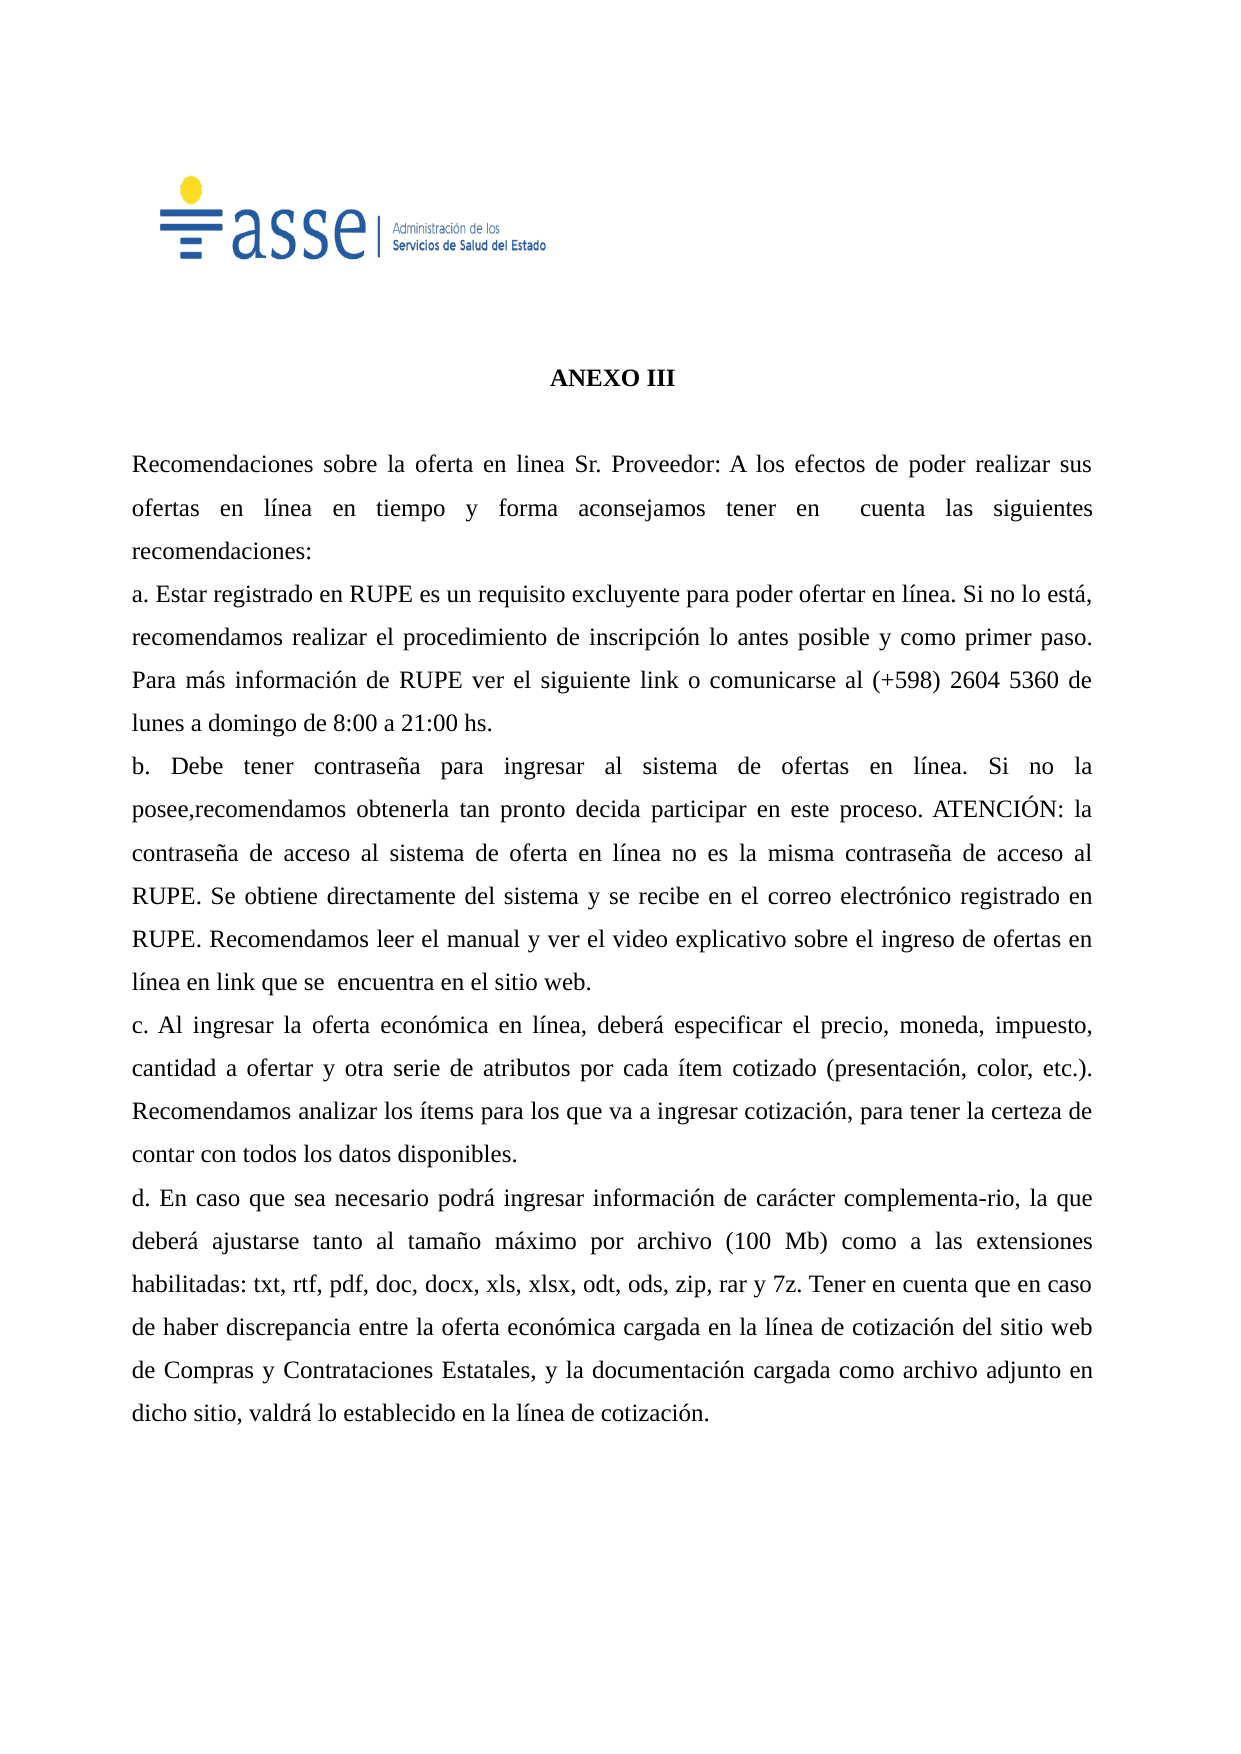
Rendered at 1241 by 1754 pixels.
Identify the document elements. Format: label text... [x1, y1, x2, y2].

text a. Estar registrado en RUPE es un requisito excluyente para poder ofertar en línea. Si no lo está, recomendamos realizar el procedimiento de inscripción lo antes posible y como primer paso. Para más información de RUPE ver el siguiente link o comunicarse al (+598) 2604 5360 de lunes a domingo de 8:00 a 21:00 hs. [132, 579, 1094, 737]
text b. Debe tener contraseña para ingresar al sistema de ofertas en línea. Si no la posee,recomendamos obtenerla tan pronto decida participar en este proceso. ATENCIÓN: la contraseña de acceso al sistema de oferta en línea no es la misma contraseña de acceso al RUPE. Se obtiene directamente del sistema y se recibe en el correo electrónico registrado en RUPE. Recomendamos leer el manual y ver el video explicativo sobre el ingreso de ofertas en línea en link que se encuentra en el sitio web. [132, 751, 1094, 996]
text c. Al ingresar la oferta económica en línea, deberá especificar el precio, moneda, impuesto, cantidad a ofertar y otra serie de atributos por cada ítem cotizado (presentación, color, etc.). Recomendamos analizar los ítems para los que va a ingresar cotización, para tener la certeza de contar con todos los datos disponibles. [132, 1010, 1094, 1168]
text Recomendaciones sobre la oferta en linea Sr. Proveedor: A los efectos de poder realizar sus ofertas en línea en tiempo y forma aconsejamos tener en cuenta las siguientes recomendaciones: [132, 449, 1094, 564]
picture [134, 145, 571, 289]
text ANEXO III [132, 363, 1094, 392]
text d. En caso que sea necesario podrá ingresar información de carácter complementa-rio, la que deberá ajustarse tanto al tamaño máximo por archivo (100 Mb) como a las extensiones habilitadas: txt, rtf, pdf, doc, docx, xls, xlsx, odt, ods, zip, rar y 7z. Tener en cuenta que en caso de haber discrepancia entre la oferta económica cargada en la línea de cotización del sitio web de Compras y Contrataciones Estatales, y la documentación cargada como archivo adjunto en dicho sitio, valdrá lo establecido en la línea de cotización. [132, 1183, 1094, 1427]
